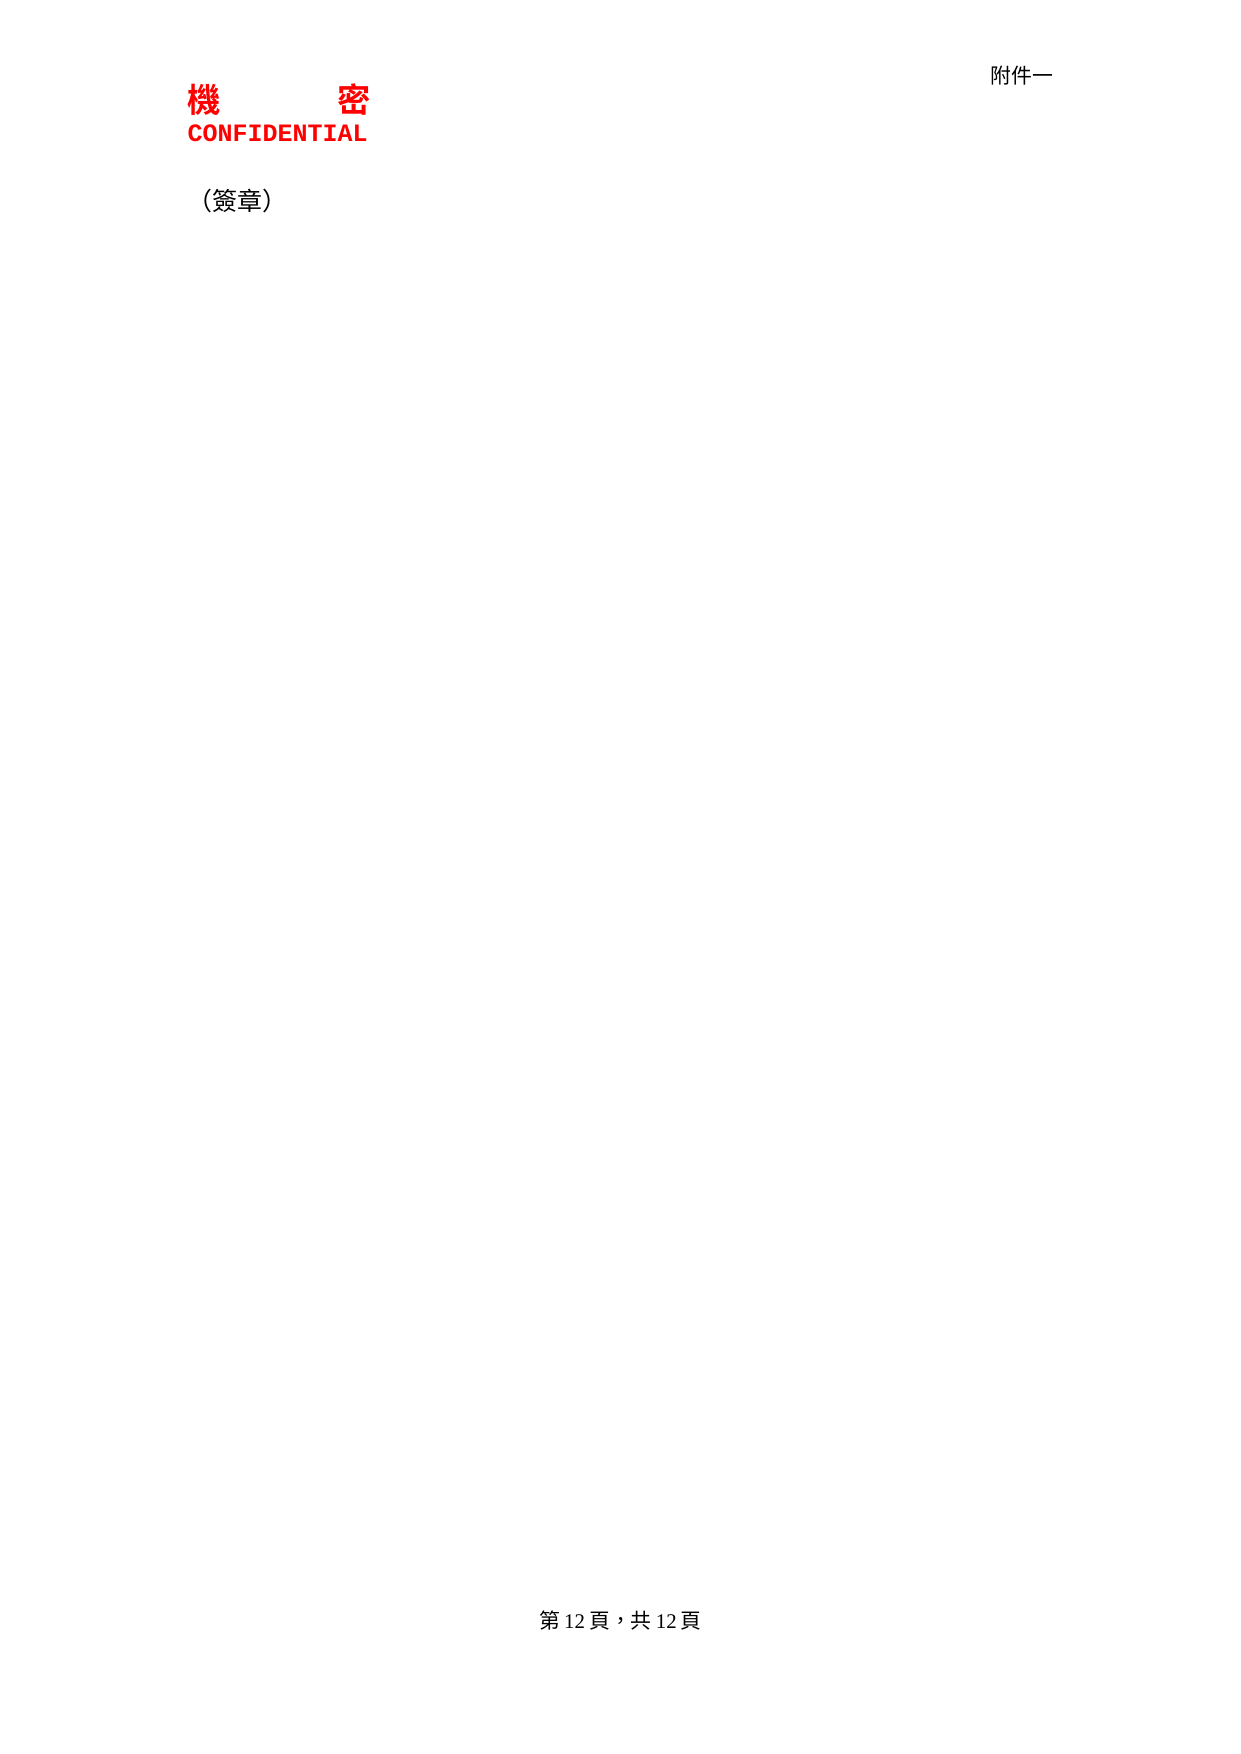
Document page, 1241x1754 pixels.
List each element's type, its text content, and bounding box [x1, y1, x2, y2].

text （簽章） [187, 158, 1053, 221]
